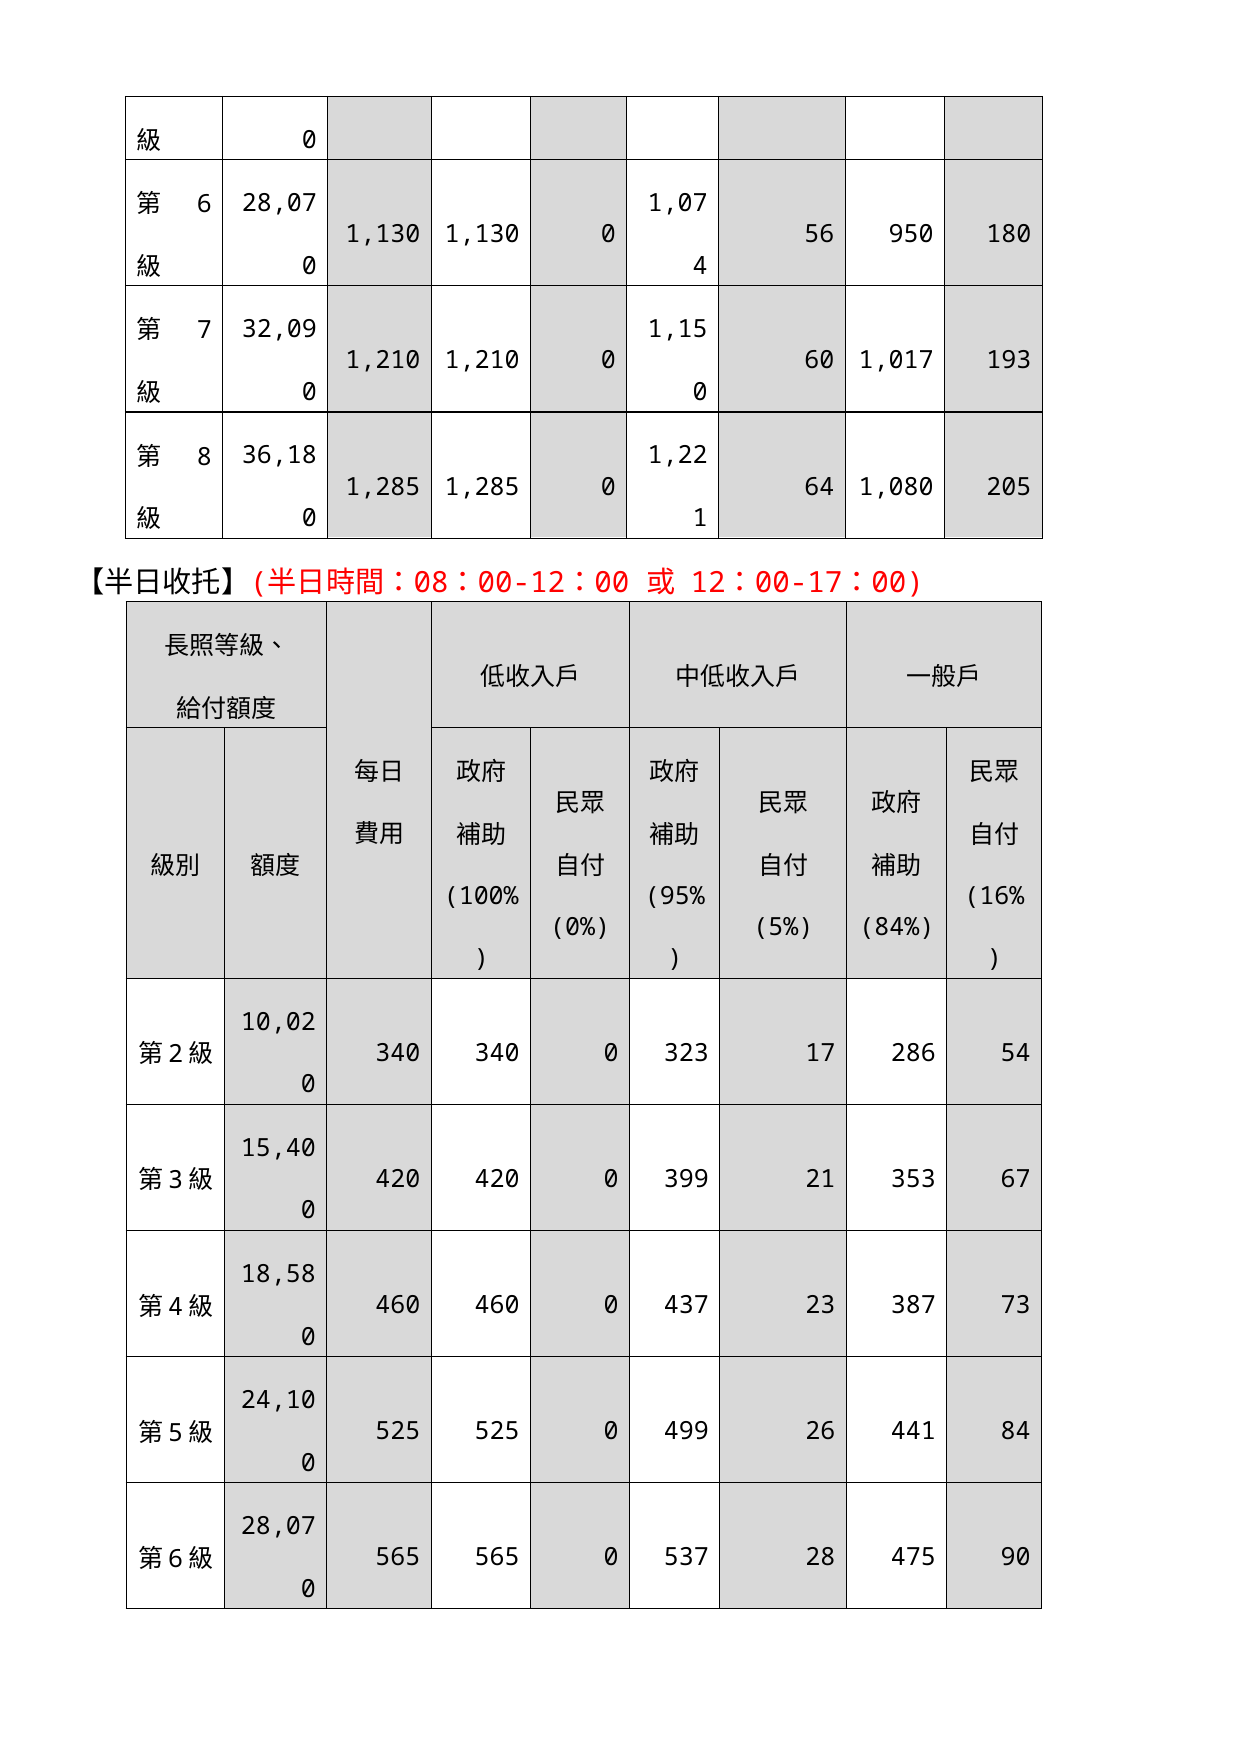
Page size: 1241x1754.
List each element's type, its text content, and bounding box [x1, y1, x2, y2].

table_cell 18,580 [225, 1231, 326, 1356]
table_cell 1,150 [627, 286, 718, 411]
table_cell 1,130 [328, 160, 431, 285]
table_cell 67 [947, 1105, 1041, 1230]
table_cell 499 [630, 1357, 719, 1482]
table_cell 1,210 [432, 286, 530, 411]
table_cell 17 [720, 979, 846, 1104]
table_cell 23 [720, 1231, 846, 1356]
table_cell 1,074 [627, 160, 718, 285]
table_cell 0 [531, 1231, 629, 1356]
table_cell [627, 97, 718, 159]
table_cell 級別 [127, 728, 224, 978]
table_cell 54 [947, 979, 1041, 1104]
table_cell 0 [223, 97, 327, 159]
table_cell [531, 97, 626, 159]
table_cell 民眾自付(16%) [947, 728, 1041, 978]
table_cell 1,285 [328, 413, 431, 537]
table_cell 28,070 [225, 1483, 326, 1608]
table_cell 525 [432, 1357, 530, 1482]
table_header 低收入戶 [432, 602, 629, 727]
table_cell 565 [432, 1483, 530, 1608]
table_cell 475 [847, 1483, 946, 1608]
table_cell 286 [847, 979, 946, 1104]
table_cell [719, 97, 845, 159]
table_cell 64 [719, 413, 845, 537]
table_cell 84 [947, 1357, 1041, 1482]
table_cell 353 [847, 1105, 946, 1230]
table_cell 政府補助 (95%) [630, 728, 719, 978]
table_cell 1,285 [432, 413, 530, 537]
table_cell 24,100 [225, 1357, 326, 1482]
table_cell 政府 補助 (100%) [432, 728, 530, 978]
table_cell 級 [126, 97, 222, 159]
table_cell 205 [945, 413, 1042, 537]
table_cell 第7級 [126, 286, 222, 411]
table_cell 180 [945, 160, 1042, 285]
table_cell 36,180 [223, 413, 327, 537]
table_cell 第2級 [127, 979, 224, 1104]
table_cell 28,070 [223, 160, 327, 285]
table_cell 第6級 [126, 160, 222, 285]
table_cell [945, 97, 1042, 159]
table_header 中低收入戶 [630, 602, 846, 727]
table_cell 437 [630, 1231, 719, 1356]
table_cell 460 [432, 1231, 530, 1356]
table_cell 399 [630, 1105, 719, 1230]
table_cell 387 [847, 1231, 946, 1356]
table_cell 1,210 [328, 286, 431, 411]
table_cell 1,017 [846, 286, 944, 411]
table_cell 政府 補助 (84%) [847, 728, 946, 978]
table_cell 525 [327, 1357, 431, 1482]
table_header 每日 費用 [327, 602, 431, 978]
table_cell 第5級 [127, 1357, 224, 1482]
table_cell 1,080 [846, 413, 944, 537]
table_cell 21 [720, 1105, 846, 1230]
table_cell 460 [327, 1231, 431, 1356]
table_cell 15,400 [225, 1105, 326, 1230]
table_cell 額度 [225, 728, 326, 978]
table_cell 1,130 [432, 160, 530, 285]
table_cell 565 [327, 1483, 431, 1608]
table_cell 0 [531, 1357, 629, 1482]
table_cell 第3級 [127, 1105, 224, 1230]
table_cell 420 [327, 1105, 431, 1230]
table_cell 950 [846, 160, 944, 285]
table_cell 10,020 [225, 979, 326, 1104]
table_cell 0 [531, 979, 629, 1104]
table_cell 340 [432, 979, 530, 1104]
table_cell 0 [531, 413, 626, 537]
table_cell 537 [630, 1483, 719, 1608]
table_cell 第8級 [126, 413, 222, 537]
table_cell 32,090 [223, 286, 327, 411]
table_cell 193 [945, 286, 1042, 411]
table_header 一般戶 [847, 602, 1041, 727]
table_cell 340 [327, 979, 431, 1104]
table_cell 民眾 自付 (0%) [531, 728, 629, 978]
table_cell 28 [720, 1483, 846, 1608]
table_cell 56 [719, 160, 845, 285]
table_cell [328, 97, 431, 159]
table_cell 0 [531, 160, 626, 285]
table_cell [432, 97, 530, 159]
table_cell 第6級 [127, 1483, 224, 1608]
table_cell [846, 97, 944, 159]
table_cell 第4級 [127, 1231, 224, 1356]
table_cell 441 [847, 1357, 946, 1482]
table_cell 1,221 [627, 413, 718, 537]
text 【半日收托】(半日時間：08：00-12：00 或 12：00-17：00) [75, 538, 1093, 601]
table_cell 60 [719, 286, 845, 411]
table_header 長照等級、 給付額度 [127, 602, 326, 727]
table_cell 323 [630, 979, 719, 1104]
table_cell 420 [432, 1105, 530, 1230]
table_cell 90 [947, 1483, 1041, 1608]
table_cell 0 [531, 1105, 629, 1230]
table_cell 0 [531, 286, 626, 411]
table_cell 73 [947, 1231, 1041, 1356]
table_cell 民眾 自付 (5%) [720, 728, 846, 978]
table_cell 0 [531, 1483, 629, 1608]
table_cell 26 [720, 1357, 846, 1482]
